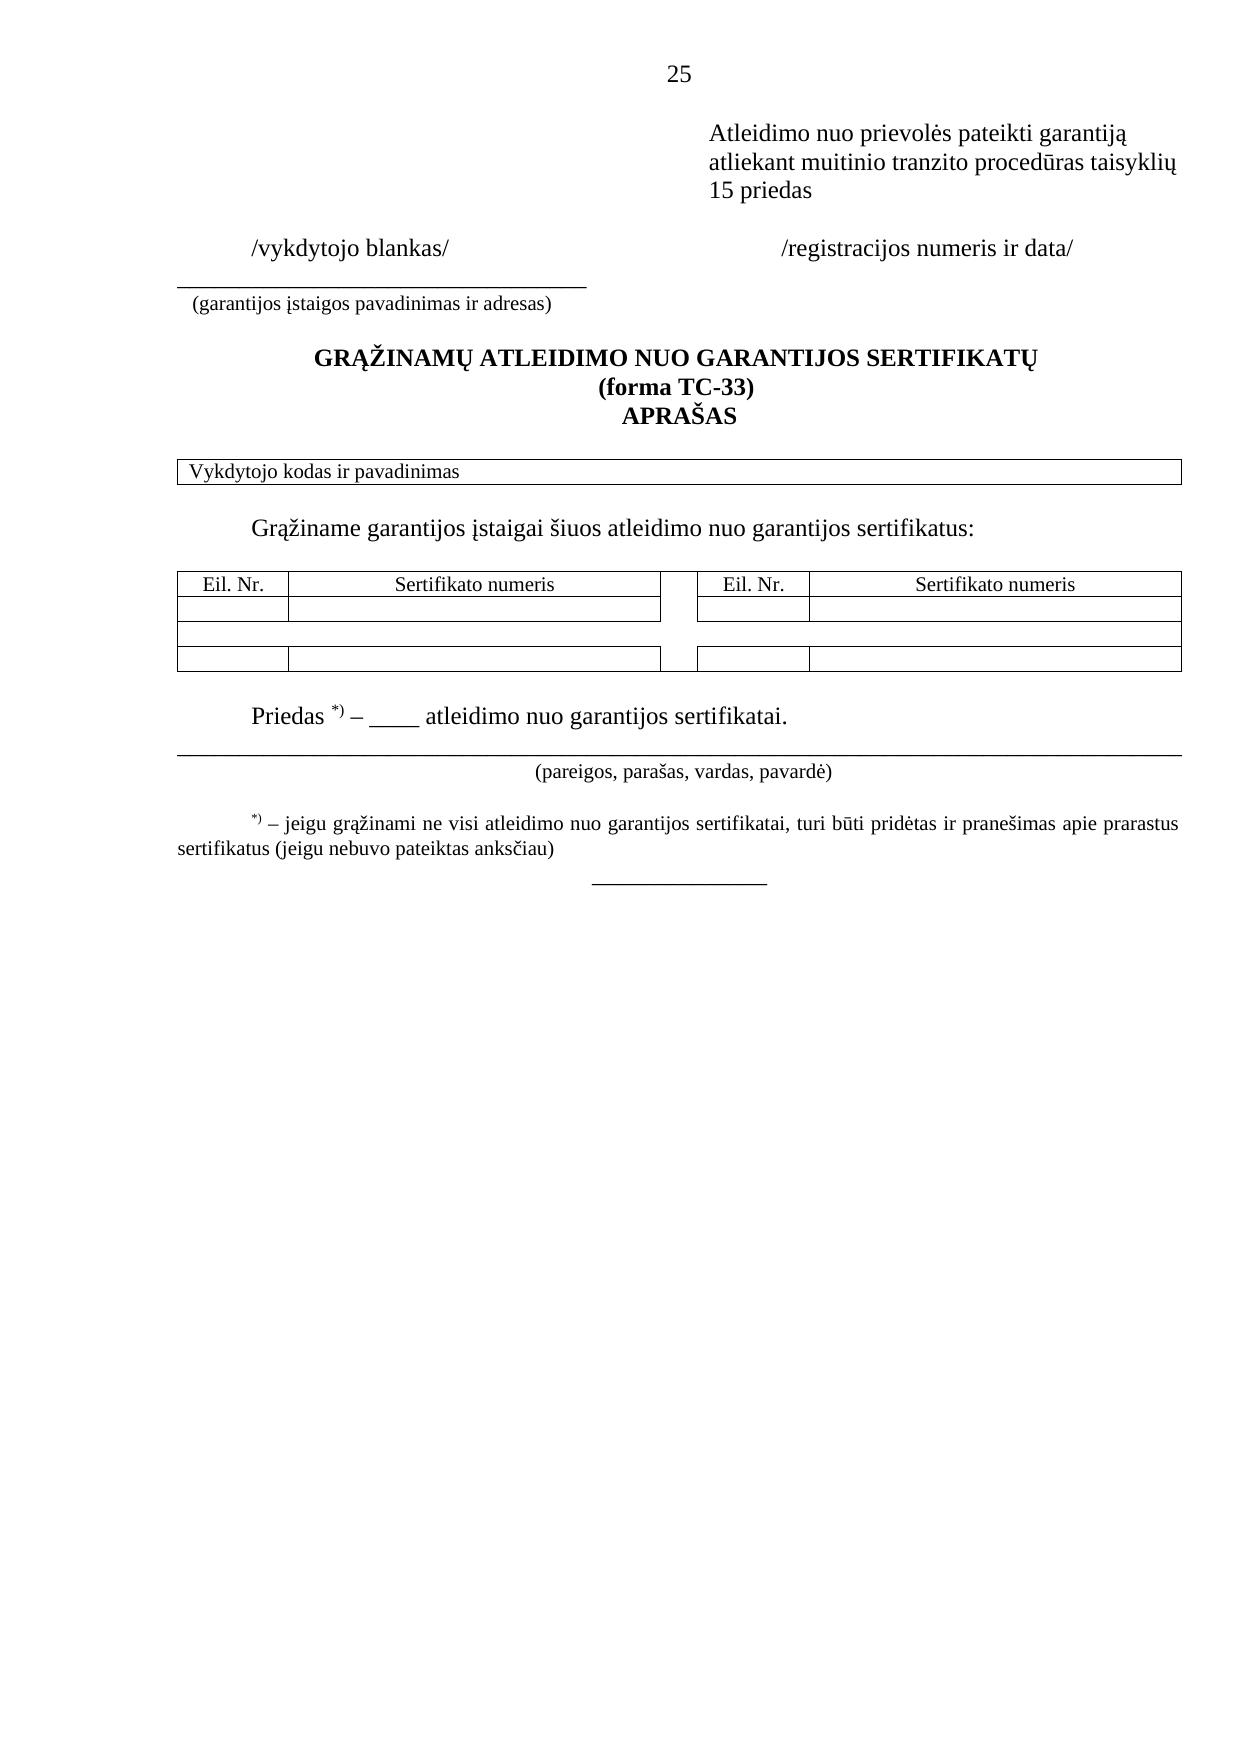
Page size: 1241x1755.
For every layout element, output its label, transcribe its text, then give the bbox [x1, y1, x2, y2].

table_cell [661, 646, 697, 671]
table_cell [698, 597, 809, 621]
text APRAŠAS [177, 401, 1181, 430]
text Grąžiname garantijos įstaigai šiuos atleidimo nuo garantijos sertifikatus: [177, 513, 1181, 542]
text GRĄŽINAMŲ ATLEIDIMO NUO GARANTIJOS SERTIFIKATŲ [177, 343, 1181, 372]
table_cell [289, 622, 661, 646]
text (garantijos įstaigos pavadinimas ir adresas) [177, 291, 1181, 315]
table_header Sertifikato numeris [810, 572, 1181, 596]
table_header Eil. Nr. [178, 572, 288, 596]
text ______________ [177, 859, 1181, 888]
table_cell [810, 597, 1181, 621]
table_cell [810, 647, 1181, 671]
table_header Eil. Nr. [698, 572, 809, 596]
table_header [661, 572, 697, 596]
table_cell [289, 597, 660, 621]
table_header Vykdytojo kodas ir pavadinimas [178, 460, 1181, 483]
table_cell [661, 596, 697, 621]
text Atleidimo nuo prievolės pateikti garantiją [177, 118, 1181, 147]
text /vykdytojo blankas/ /registracijos numeris ir data/ [177, 233, 1181, 262]
table_cell [809, 622, 1181, 646]
text (pareigos, parašas, vardas, pavardė) [177, 758, 1181, 783]
text *) – jeigu grąžinami ne visi atleidimo nuo garantijos sertifikatai, turi būti pridėtas ir pranešimas apie prarastus sertifikatus (jeigu nebuvo pateiktas anksčiau) [177, 811, 1181, 859]
table_cell [178, 597, 288, 621]
table_header Sertifikato numeris [289, 572, 660, 596]
table_cell [698, 647, 809, 671]
text atliekant muitinio tranzito procedūras taisyklių [177, 147, 1181, 176]
table_cell [178, 647, 288, 671]
text Priedas *) – ____ atleidimo nuo garantijos sertifikatai. [177, 701, 1181, 730]
table_cell [661, 621, 698, 646]
text (forma TC-33) [177, 372, 1181, 401]
table_cell [178, 622, 289, 646]
table_cell [698, 622, 809, 646]
table_cell [289, 647, 660, 671]
text 15 priedas [177, 176, 1181, 204]
